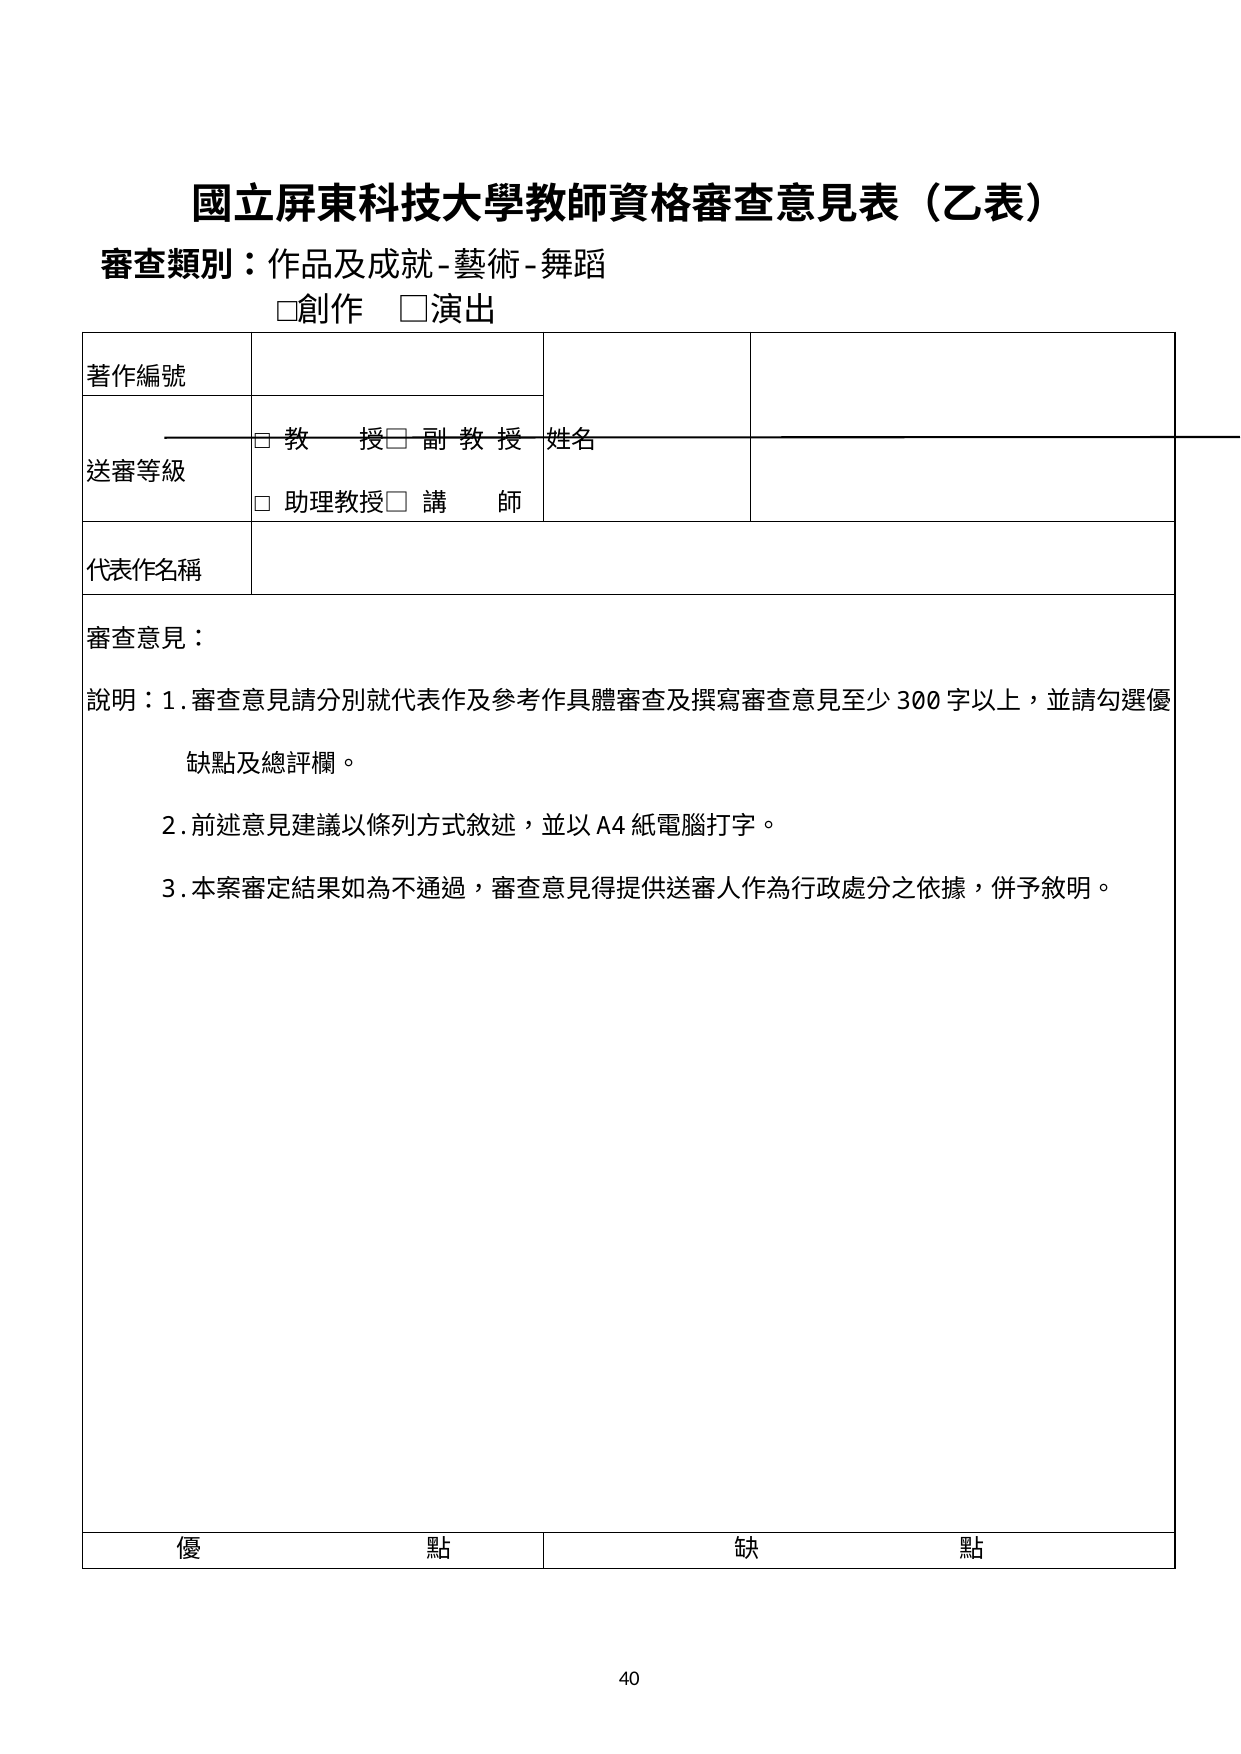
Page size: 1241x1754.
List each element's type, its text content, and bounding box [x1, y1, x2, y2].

table_header 姓名 [544, 439, 750, 521]
text 國立屏東科技大學教師資格審查意見表（乙表） [100, 158, 1157, 221]
table_header [252, 333, 543, 395]
table_cell 審查意見： 說明：1.審查意見請分別就代表作及參考作具體審查及撰寫審查意見至少300字以上，並請勾選優缺點及總評欄。 2.前述意見建議以條列方式敘述，並以A4紙電腦打字。 3.本案審定結果如為不通過，審查意見得提供送審人作為行政處分之依據，併予敘明。 [83, 595, 1174, 1532]
table_cell 優 點 [83, 1533, 543, 1567]
table_cell □ 教 授□ 副 教 授 □ 助理教授□ 講 師 [252, 396, 543, 436]
table_header 姓名 [544, 333, 750, 436]
table_header 著作編號 [83, 333, 251, 395]
table_cell □ 教 授□ 副 教 授 □ 助理教授□ 講 師 [252, 439, 543, 521]
table_cell 代表作名稱 [83, 522, 251, 594]
table_header [751, 439, 1174, 521]
text 審查類別：作品及成就-藝術-舞蹈 [100, 221, 1157, 283]
table_cell 送審等級 [83, 396, 251, 521]
table_cell 缺 點 [544, 1533, 1174, 1567]
text □創作 □演出 [148, 283, 1175, 332]
table_header 姓名 [579, 431, 587, 436]
table_header [751, 333, 1174, 436]
table_header 姓名 [581, 441, 591, 447]
table_cell [252, 522, 1174, 594]
